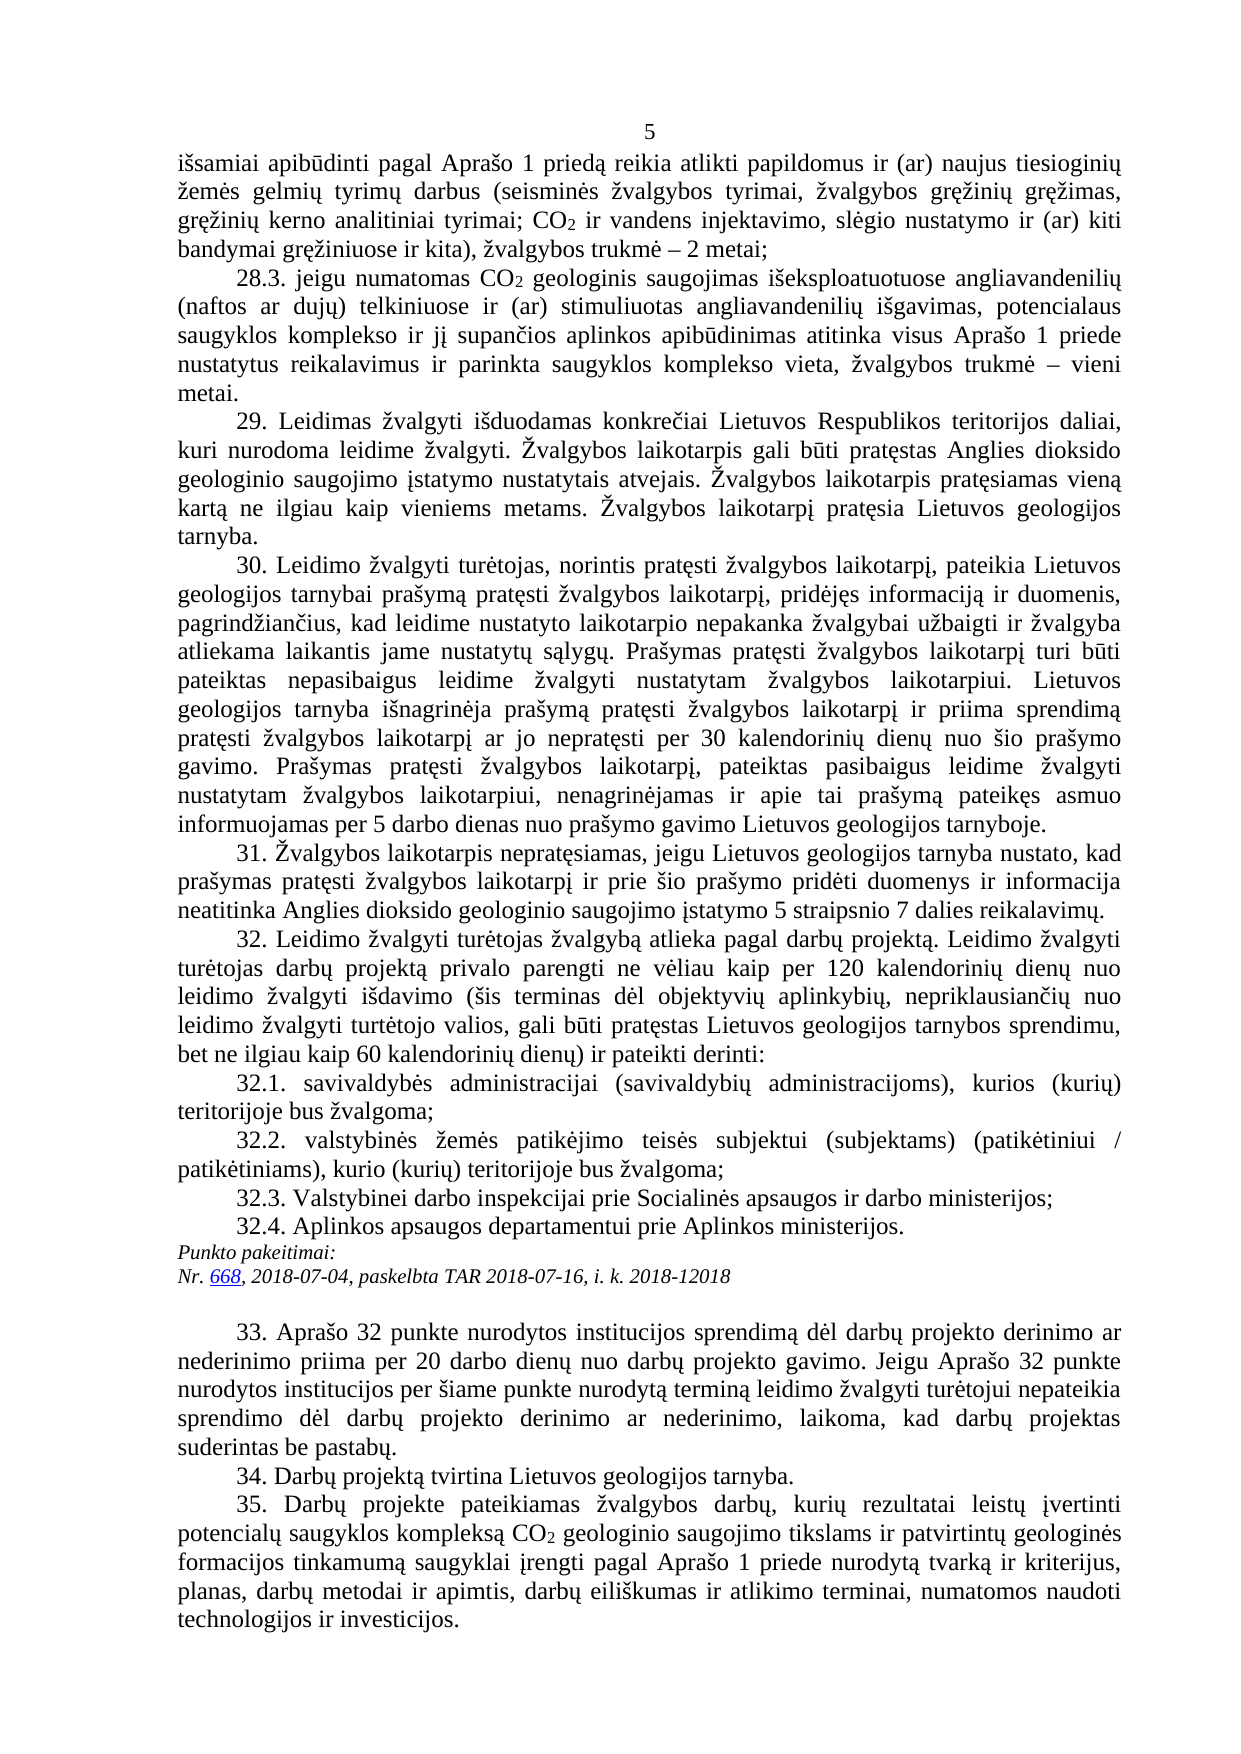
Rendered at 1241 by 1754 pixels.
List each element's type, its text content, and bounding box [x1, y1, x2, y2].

text 28.3. jeigu numatomas CO2 geologinis saugojimas išeksploatuotuose angliavandenilių (naftos ar dujų) telkiniuose ir (ar) stimuliuotas angliavandenilių išgavimas, potencialaus saugyklos komplekso ir jį supančios aplinkos apibūdinimas atitinka visus Aprašo 1 priede nustatytus reikalavimus ir parinkta saugyklos komplekso vieta, žvalgybos trukmė – vieni metai. [177, 263, 1122, 406]
text 34. Darbų projektą tvirtina Lietuvos geologijos tarnyba. [177, 1461, 1122, 1489]
text 32.2. valstybinės žemės patikėjimo teisės subjektui (subjektams) (patikėtiniui / patikėtiniams), kurio (kurių) teritorijoje bus žvalgoma; [177, 1125, 1122, 1183]
text 32.1. savivaldybės administracijai (savivaldybių administracijoms), kurios (kurių) teritorijoje bus žvalgoma; [177, 1068, 1122, 1125]
text išsamiai apibūdinti pagal Aprašo 1 priedą reikia atlikti papildomus ir (ar) naujus tiesioginių žemės gelmių tyrimų darbus (seisminės žvalgybos tyrimai, žvalgybos gręžinių gręžimas, gręžinių kerno analitiniai tyrimai; CO2 ir vandens injektavimo, slėgio nustatymo ir (ar) kiti bandymai gręžiniuose ir kita), žvalgybos trukmė – 2 metai; [177, 148, 1122, 263]
text 32.4. Aplinkos apsaugos departamentui prie Aplinkos ministerijos. [177, 1211, 1122, 1240]
text 29. Leidimas žvalgyti išduodamas konkrečiai Lietuvos Respublikos teritorijos daliai, kuri nurodoma leidime žvalgyti. Žvalgybos laikotarpis gali būti pratęstas Anglies dioksido geologinio saugojimo įstatymo nustatytais atvejais. Žvalgybos laikotarpis pratęsiamas vieną kartą ne ilgiau kaip vieniems metams. Žvalgybos laikotarpį pratęsia Lietuvos geologijos tarnyba. [177, 406, 1122, 550]
text 30. Leidimo žvalgyti turėtojas, norintis pratęsti žvalgybos laikotarpį, pateikia Lietuvos geologijos tarnybai prašymą pratęsti žvalgybos laikotarpį, pridėjęs informaciją ir duomenis, pagrindžiančius, kad leidime nustatyto laikotarpio nepakanka žvalgybai užbaigti ir žvalgyba atliekama laikantis jame nustatytų sąlygų. Prašymas pratęsti žvalgybos laikotarpį turi būti pateiktas nepasibaigus leidime žvalgyti nustatytam žvalgybos laikotarpiui. Lietuvos geologijos tarnyba išnagrinėja prašymą pratęsti žvalgybos laikotarpį ir priima sprendimą pratęsti žvalgybos laikotarpį ar jo nepratęsti per 30 kalendorinių dienų nuo šio prašymo gavimo. Prašymas pratęsti žvalgybos laikotarpį, pateiktas pasibaigus leidime žvalgyti nustatytam žvalgybos laikotarpiui, nenagrinėjamas ir apie tai prašymą pateikęs asmuo informuojamas per 5 darbo dienas nuo prašymo gavimo Lietuvos geologijos tarnyboje. [177, 550, 1122, 838]
text 35. Darbų projekte pateikiamas žvalgybos darbų, kurių rezultatai leistų įvertinti potencialų saugyklos kompleksą CO2 geologinio saugojimo tikslams ir patvirtintų geologinės formacijos tinkamumą saugyklai įrengti pagal Aprašo 1 priede nurodytą tvarką ir kriterijus, planas, darbų metodai ir apimtis, darbų eiliškumas ir atlikimo terminai, numatomos naudoti technologijos ir investicijos. [177, 1489, 1122, 1633]
text Punkto pakeitimai: [177, 1240, 1122, 1264]
text Nr. 668, 2018-07-04, paskelbta TAR 2018-07-16, i. k. 2018-12018 [177, 1264, 1122, 1288]
text 32.3. Valstybinei darbo inspekcijai prie Socialinės apsaugos ir darbo ministerijos; [177, 1183, 1122, 1211]
text 31. Žvalgybos laikotarpis nepratęsiamas, jeigu Lietuvos geologijos tarnyba nustato, kad prašymas pratęsti žvalgybos laikotarpį ir prie šio prašymo pridėti duomenys ir informacija neatitinka Anglies dioksido geologinio saugojimo įstatymo 5 straipsnio 7 dalies reikalavimų. [177, 838, 1122, 924]
text 33. Aprašo 32 punkte nurodytos institucijos sprendimą dėl darbų projekto derinimo ar nederinimo priima per 20 darbo dienų nuo darbų projekto gavimo. Jeigu Aprašo 32 punkte nurodytos institucijos per šiame punkte nurodytą terminą leidimo žvalgyti turėtojui nepateikia sprendimo dėl darbų projekto derinimo ar nederinimo, laikoma, kad darbų projektas suderintas be pastabų. [177, 1317, 1122, 1461]
text 32. Leidimo žvalgyti turėtojas žvalgybą atlieka pagal darbų projektą. Leidimo žvalgyti turėtojas darbų projektą privalo parengti ne vėliau kaip per 120 kalendorinių dienų nuo leidimo žvalgyti išdavimo (šis terminas dėl objektyvių aplinkybių, nepriklausiančių nuo leidimo žvalgyti turtėtojo valios, gali būti pratęstas Lietuvos geologijos tarnybos sprendimu, bet ne ilgiau kaip 60 kalendorinių dienų) ir pateikti derinti: [177, 924, 1122, 1068]
